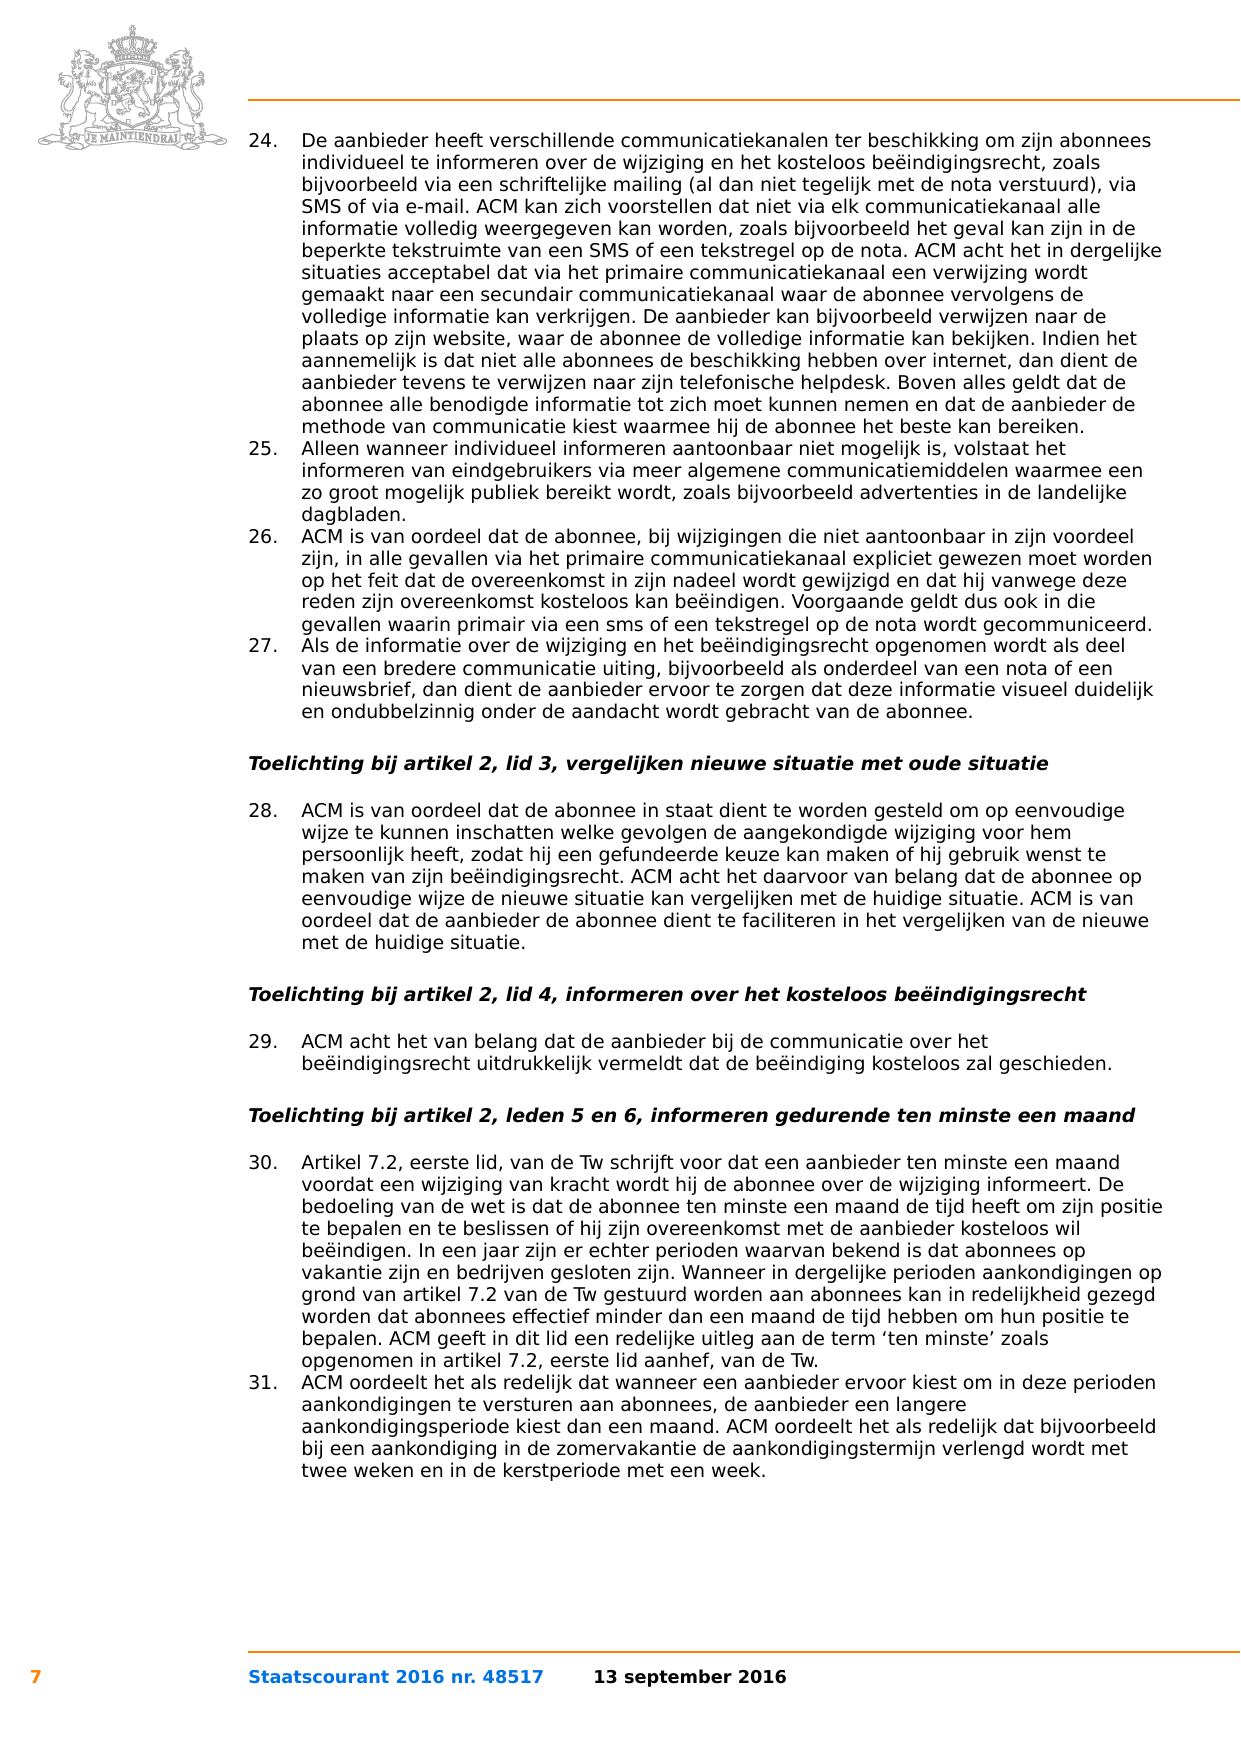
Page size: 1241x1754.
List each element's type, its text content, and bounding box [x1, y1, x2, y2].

text 31. ACM oordeelt het als redelijk dat wanneer een aanbieder ervoor kiest om in deze perioden aankondigingen te versturen aan abonnees, de aanbieder een langere aankondigingsperiode kiest dan een maand. ACM oordeelt het als redelijk dat bijvoorbeeld bij een aankondiging in de zomervakantie de aankondigingstermijn verlengd wordt met twee weken en in de kerstperiode met een week. [248, 1372, 1163, 1482]
subtitle Toelichting bij artikel 2, leden 5 en 6, informeren gedurende ten minste een maand [248, 1105, 1163, 1127]
text 25. Alleen wanneer individueel informeren aantoonbaar niet mogelijk is, volstaat het informeren van eindgebruikers via meer algemene communicatiemiddelen waarmee een zo groot mogelijk publiek bereikt wordt, zoals bijvoorbeeld advertenties in de landelijke dagbladen. [248, 438, 1163, 526]
picture [38, 25, 227, 150]
text 26. ACM is van oordeel dat de abonnee, bij wijzigingen die niet aantoonbaar in zijn voordeel zijn, in alle gevallen via het primaire communicatiekanaal expliciet gewezen moet worden op het feit dat de overeenkomst in zijn nadeel wordt gewijzigd en dat hij vanwege deze reden zijn overeenkomst kosteloos kan beëindigen. Voorgaande geldt dus ook in die gevallen waarin primair via een sms of een tekstregel op de nota wordt gecommuniceerd. [248, 526, 1163, 635]
text 27. Als de informatie over de wijziging en het beëindigingsrecht opgenomen wordt als deel van een bredere communicatie uiting, bijvoorbeeld als onderdeel van een nota of een nieuwsbrief, dan dient de aanbieder ervoor te zorgen dat deze informatie visueel duidelijk en ondubbelzinnig onder de aandacht wordt gebracht van de abonnee. [248, 635, 1163, 723]
text 30. Artikel 7.2, eerste lid, van de Tw schrijft voor dat een aanbieder ten minste een maand voordat een wijziging van kracht wordt hij de abonnee over de wijziging informeert. De bedoeling van de wet is dat de abonnee ten minste een maand de tijd heeft om zijn positie te bepalen en te beslissen of hij zijn overeenkomst met de aanbieder kosteloos wil beëindigen. In een jaar zijn er echter perioden waarvan bekend is dat abonnees op vakantie zijn en bedrijven gesloten zijn. Wanneer in dergelijke perioden aankondigingen op grond van artikel 7.2 van de Tw gestuurd worden aan abonnees kan in redelijkheid gezegd worden dat abonnees effectief minder dan een maand de tijd hebben om hun positie te bepalen. ACM geeft in dit lid een redelijke uitleg aan de term ‘ten minste’ zoals opgenomen in artikel 7.2, eerste lid aanhef, van de Tw. [248, 1152, 1163, 1372]
subtitle Toelichting bij artikel 2, lid 4, informeren over het kosteloos beëindigingsrecht [248, 984, 1163, 1006]
text 29. ACM acht het van belang dat de aanbieder bij de communicatie over het beëindigingsrecht uitdrukkelijk vermeldt dat de beëindiging kosteloos zal geschieden. [248, 1031, 1163, 1075]
subtitle Toelichting bij artikel 2, lid 3, vergelijken nieuwe situatie met oude situatie [248, 753, 1163, 775]
text 28. ACM is van oordeel dat de abonnee in staat dient te worden gesteld om op eenvoudige wijze te kunnen inschatten welke gevolgen de aangekondigde wijziging voor hem persoonlijk heeft, zodat hij een gefundeerde keuze kan maken of hij gebruik wenst te maken van zijn beëindigingsrecht. ACM acht het daarvoor van belang dat de abonnee op eenvoudige wijze de nieuwe situatie kan vergelijken met de huidige situatie. ACM is van oordeel dat de aanbieder de abonnee dient te faciliteren in het vergelijken van de nieuwe met de huidige situatie. [248, 800, 1163, 954]
text 24. De aanbieder heeft verschillende communicatiekanalen ter beschikking om zijn abonnees individueel te informeren over de wijziging en het kosteloos beëindigingsrecht, zoals bijvoorbeeld via een schriftelijke mailing (al dan niet tegelijk met de nota verstuurd), via SMS of via e-mail. ACM kan zich voorstellen dat niet via elk communicatiekanaal alle informatie volledig weergegeven kan worden, zoals bijvoorbeeld het geval kan zijn in de beperkte tekstruimte van een SMS of een tekstregel op de nota. ACM acht het in dergelijke situaties acceptabel dat via het primaire communicatiekanaal een verwijzing wordt gemaakt naar een secundair communicatiekanaal waar de abonnee vervolgens de volledige informatie kan verkrijgen. De aanbieder kan bijvoorbeeld verwijzen naar de plaats op zijn website, waar de abonnee de volledige informatie kan bekijken. Indien het aannemelijk is dat niet alle abonnees de beschikking hebben over internet, dan dient de aanbieder tevens te verwijzen naar zijn telefonische helpdesk. Boven alles geldt dat de abonnee alle benodigde informatie tot zich moet kunnen nemen en dat de aanbieder de methode van communicatie kiest waarmee hij de abonnee het beste kan bereiken. [248, 130, 1163, 438]
